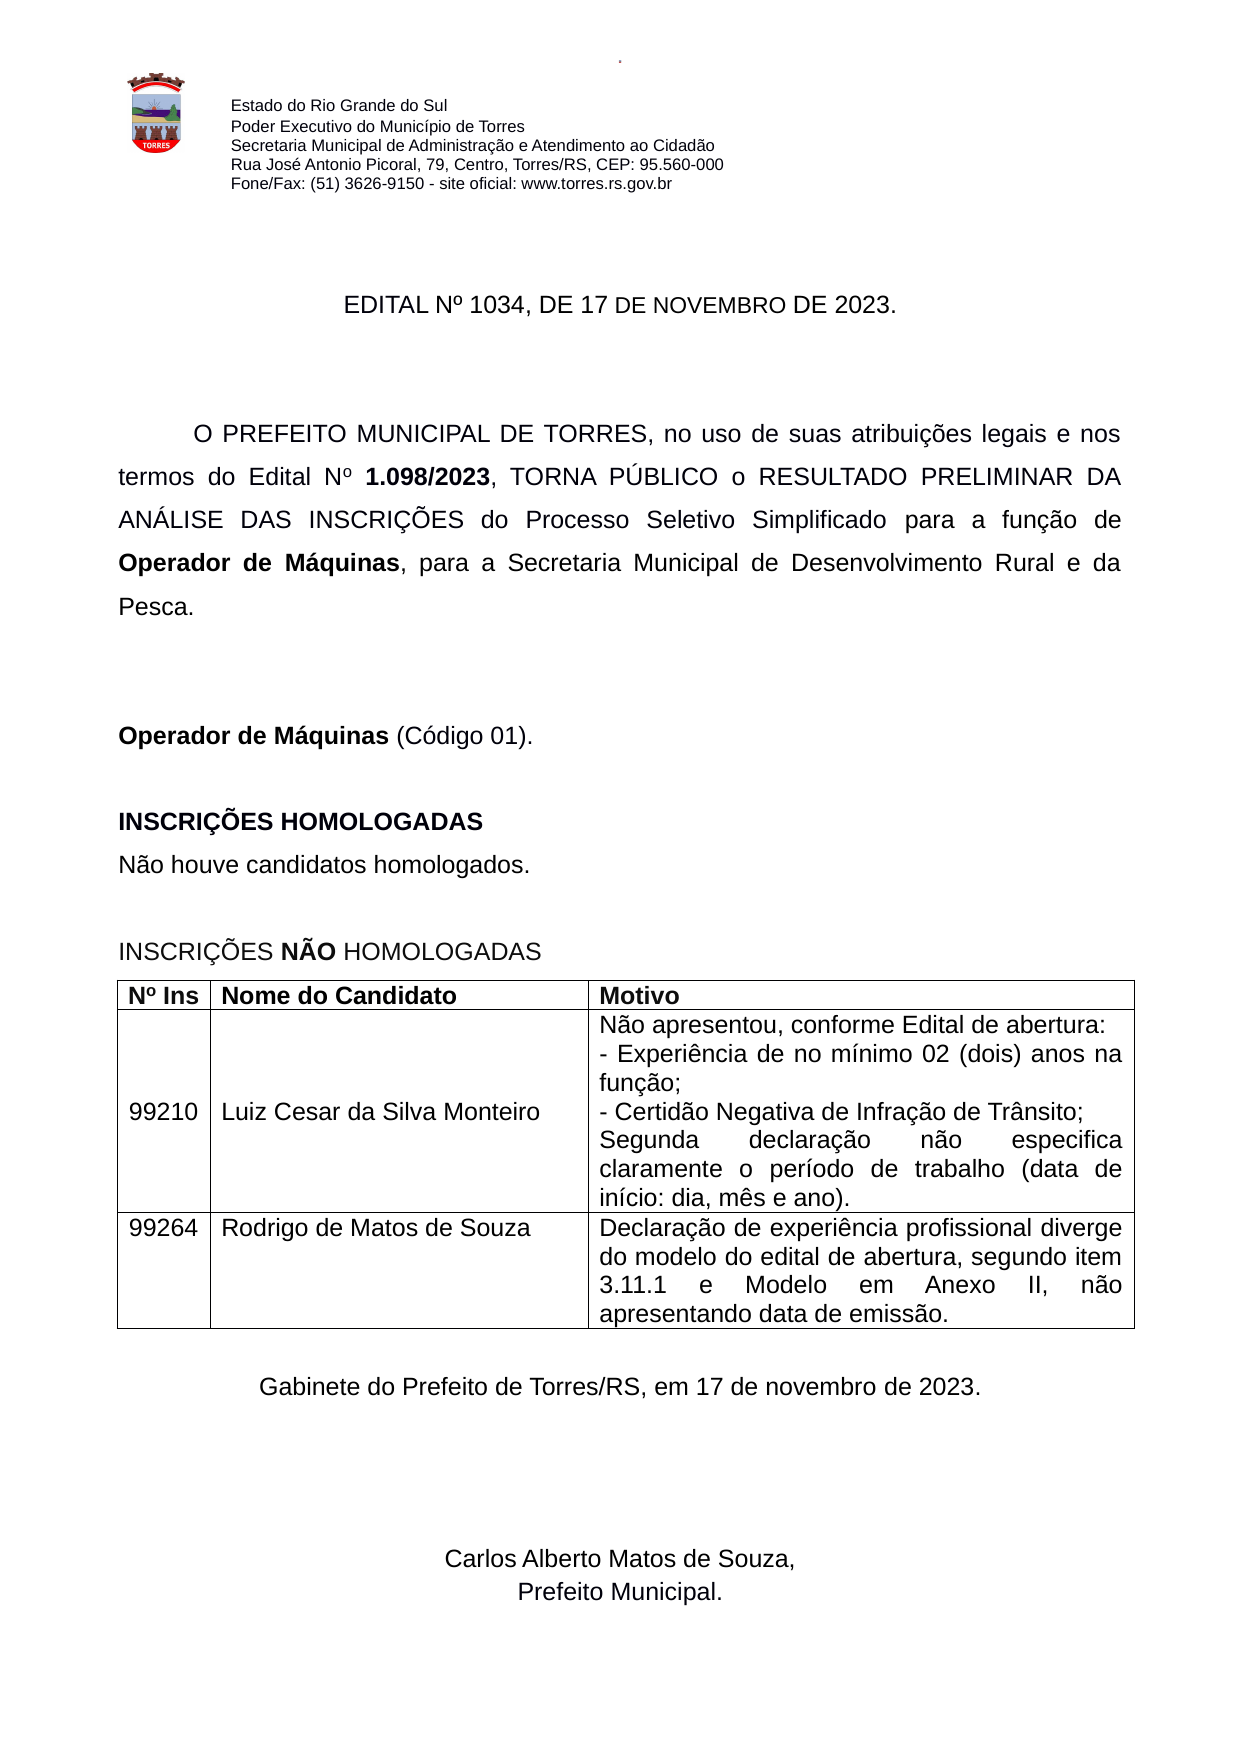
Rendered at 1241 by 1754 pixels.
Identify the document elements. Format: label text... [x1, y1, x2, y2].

table_header No Ins [118, 981, 210, 1009]
table_cell Não apresentou, conforme Edital de abertura: - Experiência de no mínimo 02 (dois) anos na função; - Certidão Negativa de Infração de Trânsito; Segunda declaração não especifica claramente o período de trabalho (data de início: dia, mês e ano). [589, 1010, 1134, 1212]
text INSCRIÇÕES NÃO HOMOLOGADAS [118, 936, 1122, 965]
table_cell Declaração de experiência profissional diverge do modelo do edital de abertura, segundo item 3.11.1 e Modelo em Anexo II, não apresentando data de emissão. [589, 1213, 1134, 1328]
picture [127, 73, 185, 153]
table_header Motivo [589, 981, 1134, 1009]
table_cell Luiz Cesar da Silva Monteiro [211, 1010, 588, 1212]
text INSCRIÇÕES HOMOLOGADAS [118, 807, 1122, 836]
table_cell 99264 [118, 1213, 210, 1328]
text Operador de Máquinas (Código 01). [118, 721, 1122, 749]
table_cell 99210 [118, 1010, 210, 1212]
table_header Nome do Candidato [211, 981, 588, 1009]
text Gabinete do Prefeito de Torres/RS, em 17 de novembro de 2023. [118, 1372, 1122, 1401]
text Não houve candidatos homologados. [118, 850, 1122, 879]
table_cell Rodrigo de Matos de Souza [211, 1213, 588, 1328]
text EDITAL Nº 1034, DE 17 DE NOVEMBRO DE 2023. [118, 289, 1122, 318]
text Prefeito Municipal. [118, 1577, 1122, 1606]
text Carlos Alberto Matos de Souza, [118, 1544, 1122, 1573]
text O PREFEITO MUNICIPAL DE TORRES, no uso de suas atribuições legais e nos termos do Edital No 1.098/2023, TORNA PÚBLICO o RESULTADO PRELIMINAR DA ANÁLISE DAS INSCRIÇÕES do Processo Seletivo Simplificado para a função de Operador de Máquinas, para a Secretaria Municipal de Desenvolvimento Rural e da Pesca. [118, 419, 1122, 620]
